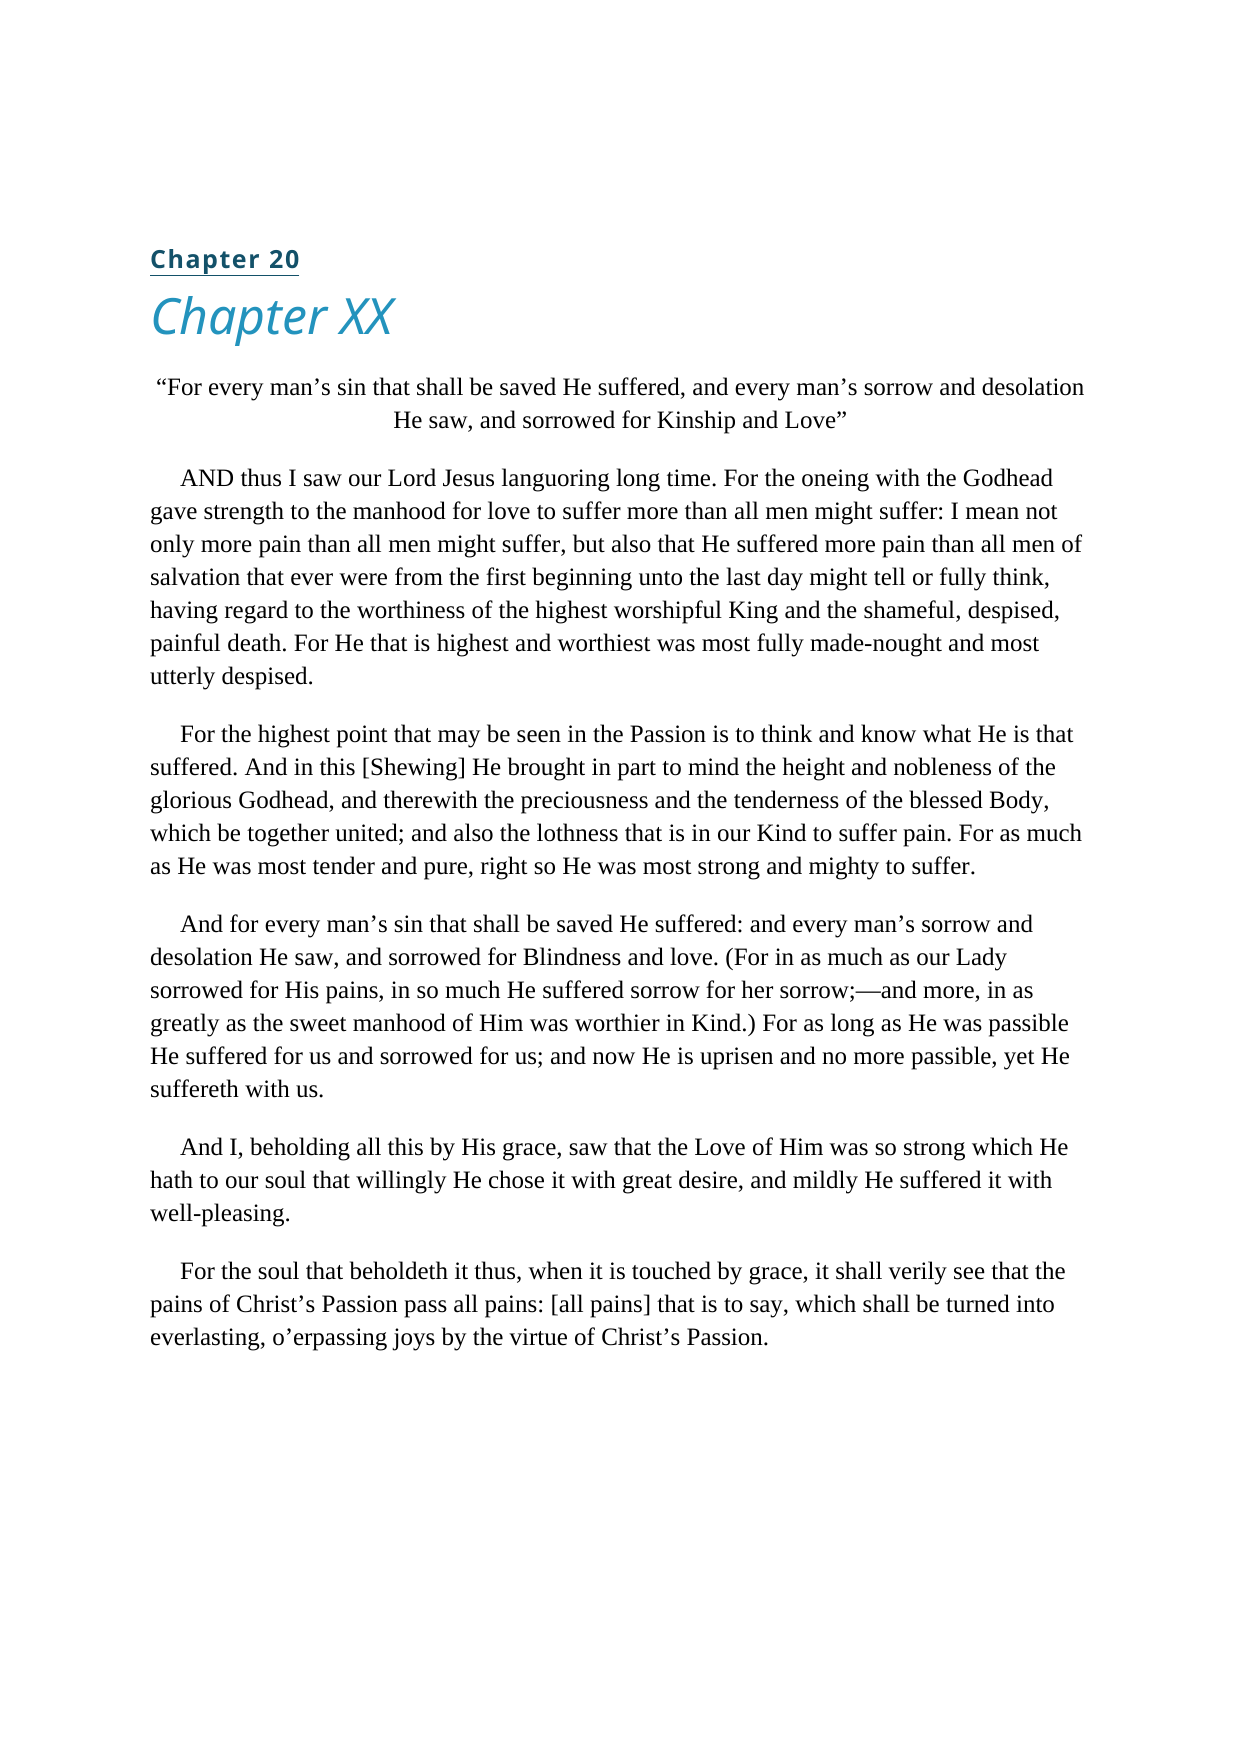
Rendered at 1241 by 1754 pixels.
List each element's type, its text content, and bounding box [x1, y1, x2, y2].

text For the soul that beholdeth it thus, when it is touched by grace, it shall verily see that the pains of Christ’s Passion pass all pains: [all pains] that is to say, which shall be turned into everlasting, o’erpassing joys by the virtue of Christ’s Passion. [150, 1256, 1090, 1351]
text “For every man’s sin that shall be saved He suffered, and every man’s sorrow and desolation He saw, and sorrowed for Kinship and Love” [150, 372, 1090, 434]
text And I, beholding all this by His grace, saw that the Love of Him was so strong which He hath to our soul that willingly He chose it with great desire, and mildly He suffered it with well-pleasing. [150, 1132, 1090, 1227]
text And for every man’s sin that shall be saved He suffered: and every man’s sorrow and desolation He saw, and sorrowed for Blindness and love. (For in as much as our Lady sorrowed for His pains, in so much He suffered sorrow for her sorrow;—and more, in as greatly as the sweet manhood of Him was worthier in Kind.) For as long as He was passible He suffered for us and sorrowed for us; and now He is uprisen and no more passible, yet He suffereth with us. [150, 909, 1090, 1103]
subtitle Chapter XX [150, 281, 1090, 349]
subtitle Chapter 20 [150, 241, 1090, 276]
text AND thus I saw our Lord Jesus languoring long time. For the oneing with the Godhead gave strength to the manhood for love to suffer more than all men might suffer: I mean not only more pain than all men might suffer, but also that He suffered more pain than all men of salvation that ever were from the first beginning unto the last day might tell or fully think, having regard to the worthiness of the highest worshipful King and the shameful, despised, painful death. For He that is highest and worthiest was most fully made-nought and most utterly despised. [150, 463, 1090, 690]
text For the highest point that may be seen in the Passion is to think and know what He is that suffered. And in this [Shewing] He brought in part to mind the height and nobleness of the glorious Godhead, and therewith the preciousness and the tenderness of the blessed Body, which be together united; and also the lothness that is in our Kind to suffer pain. For as much as He was most tender and pure, right so He was most strong and mighty to suffer. [150, 719, 1090, 880]
